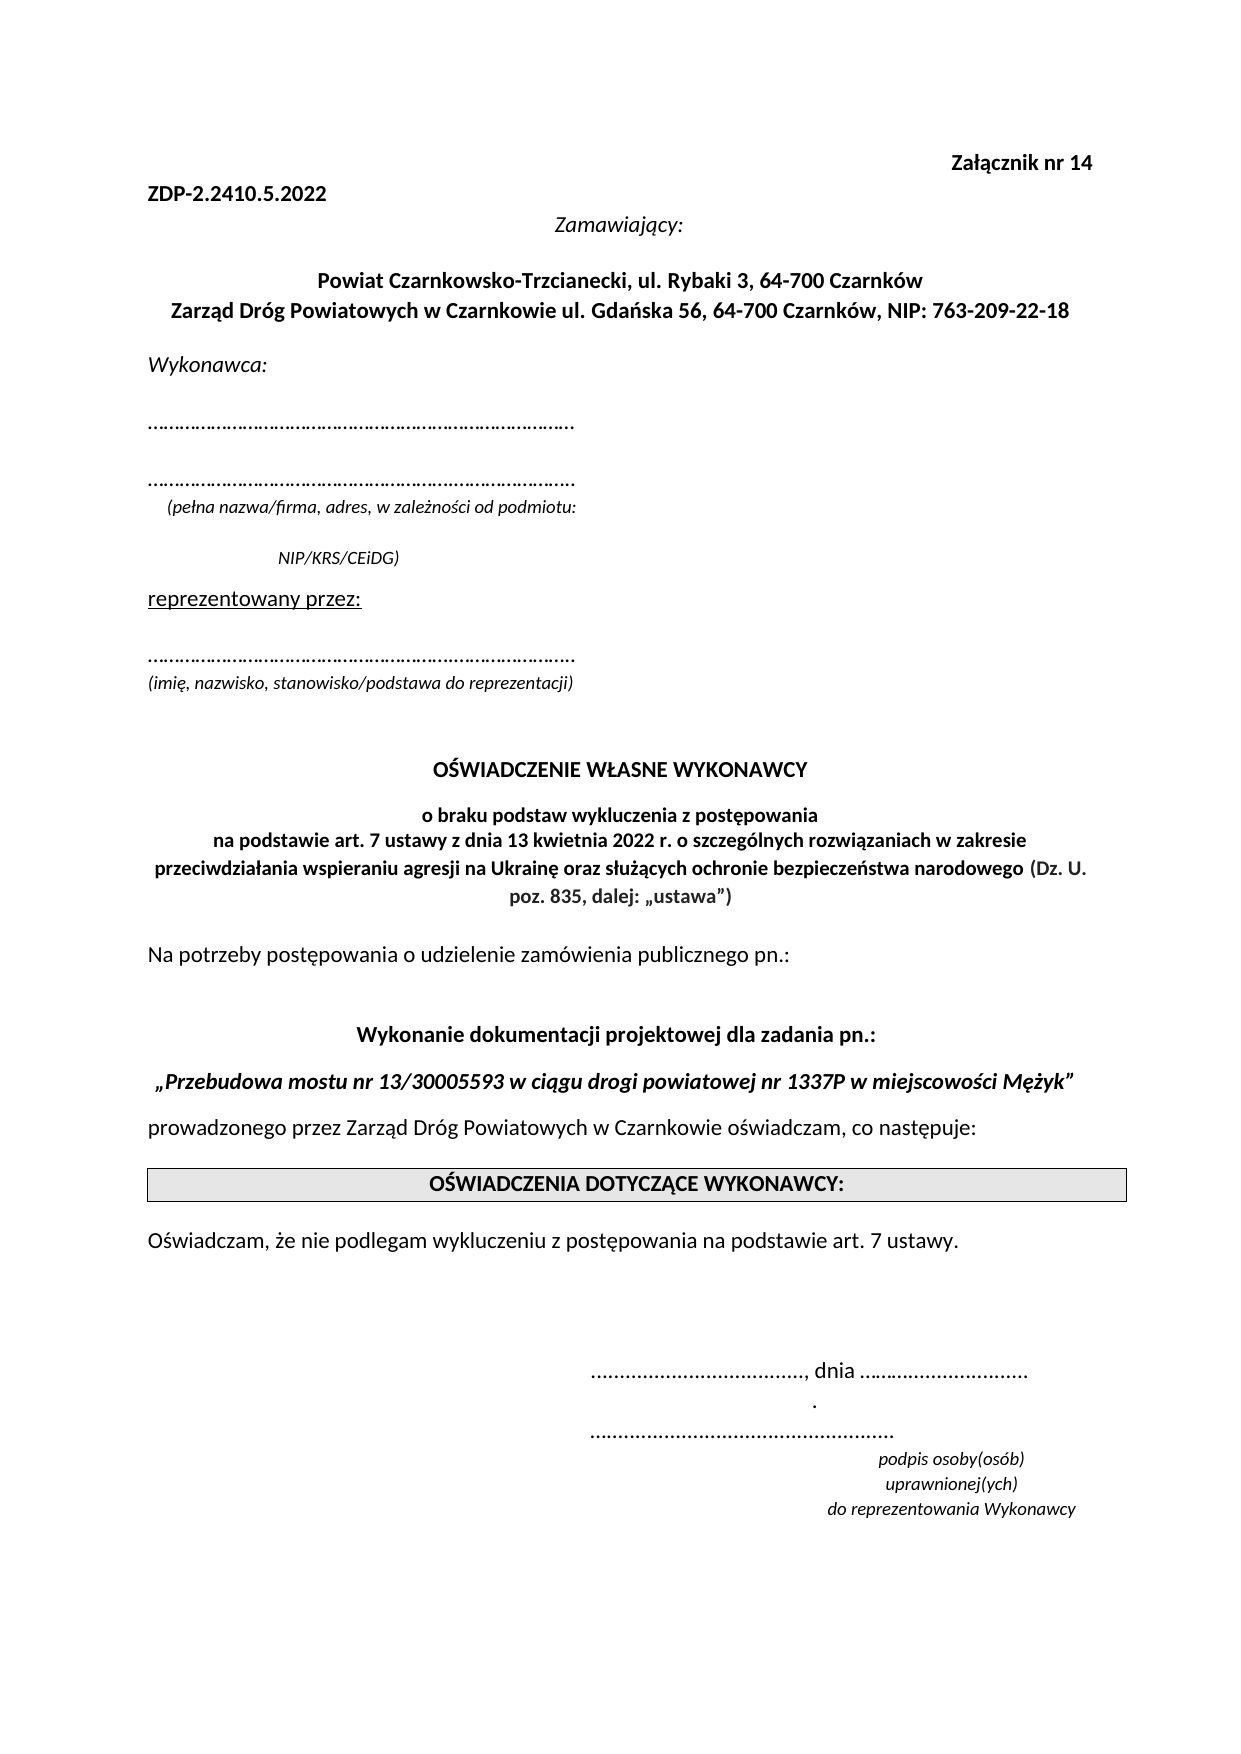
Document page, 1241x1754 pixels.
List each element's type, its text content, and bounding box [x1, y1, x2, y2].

text o braku podstaw wykluczenia z postępowania [148, 802, 1093, 828]
text ……………………………………………………………………… [148, 407, 1093, 435]
text (pełna nazwa/firma, adres, w zależności od podmiotu: [148, 495, 704, 543]
text podpis osoby(osób) uprawnionej(ych) [812, 1447, 1093, 1495]
text Powiat Czarnkowsko-Trzcianecki, ul. Rybaki 3, 64-700 Czarnków Zarząd Dróg Powiatowych w Czarnkowie ul. Gdańska 56, 64‑700 Czarnków, NIP: 763-209-22-18 [148, 266, 1093, 324]
text ZDP-2.2410.5.2022 [148, 179, 1093, 207]
text „Przebudowa mostu nr 13/30005593 w ciągu drogi powiatowej nr 1337P w miejscowości Mężyk” [148, 1067, 1085, 1095]
text OŚWIADCZENIE WŁASNE WYKONAWCY [148, 755, 1093, 783]
text Załącznik nr 14 [148, 148, 1093, 176]
text do reprezentowania Wykonawcy [148, 1498, 1093, 1521]
text Wykonawca: [148, 351, 1093, 379]
text Zamawiający: [148, 210, 1093, 238]
text NIP/KRS/CEiDG) [148, 546, 703, 569]
text Wykonanie dokumentacji projektowej dla zadania pn.: [148, 1020, 1085, 1048]
text prowadzonego przez Zarząd Dróg Powiatowych w Czarnkowie oświadczam, co następuje: [148, 1113, 1096, 1141]
text reprezentowany przez: [148, 584, 1093, 612]
text ………………………………………………….………………….. [148, 640, 630, 668]
text (imię, nazwisko, stanowisko/podstawa do reprezentacji) [148, 671, 630, 694]
table_header OŚWIADCZENIA DOTYCZĄCE WYKONAWCY: [148, 1169, 1126, 1201]
text na podstawie art. 7 ustawy z dnia 13 kwietnia 2022 r. o szczególnych rozwiązaniach w zakresie przeciwdziałania wspieraniu agresji na Ukrainę oraz służących ochronie bezpieczeństwa narodowego (Dz. U. poz. 835, dalej: „ustawa”) [148, 828, 1093, 909]
text ....................................., dnia ………..................... .….................................................. [590, 1356, 1093, 1444]
text Na potrzeby postępowania o udzielenie zamówienia publicznego pn.: [148, 940, 1096, 968]
text ………………………………………………….………………….. [148, 464, 1093, 492]
text Oświadczam, że nie podlegam wykluczeniu z postępowania na podstawie art. 7 ustawy. [148, 1227, 1093, 1254]
